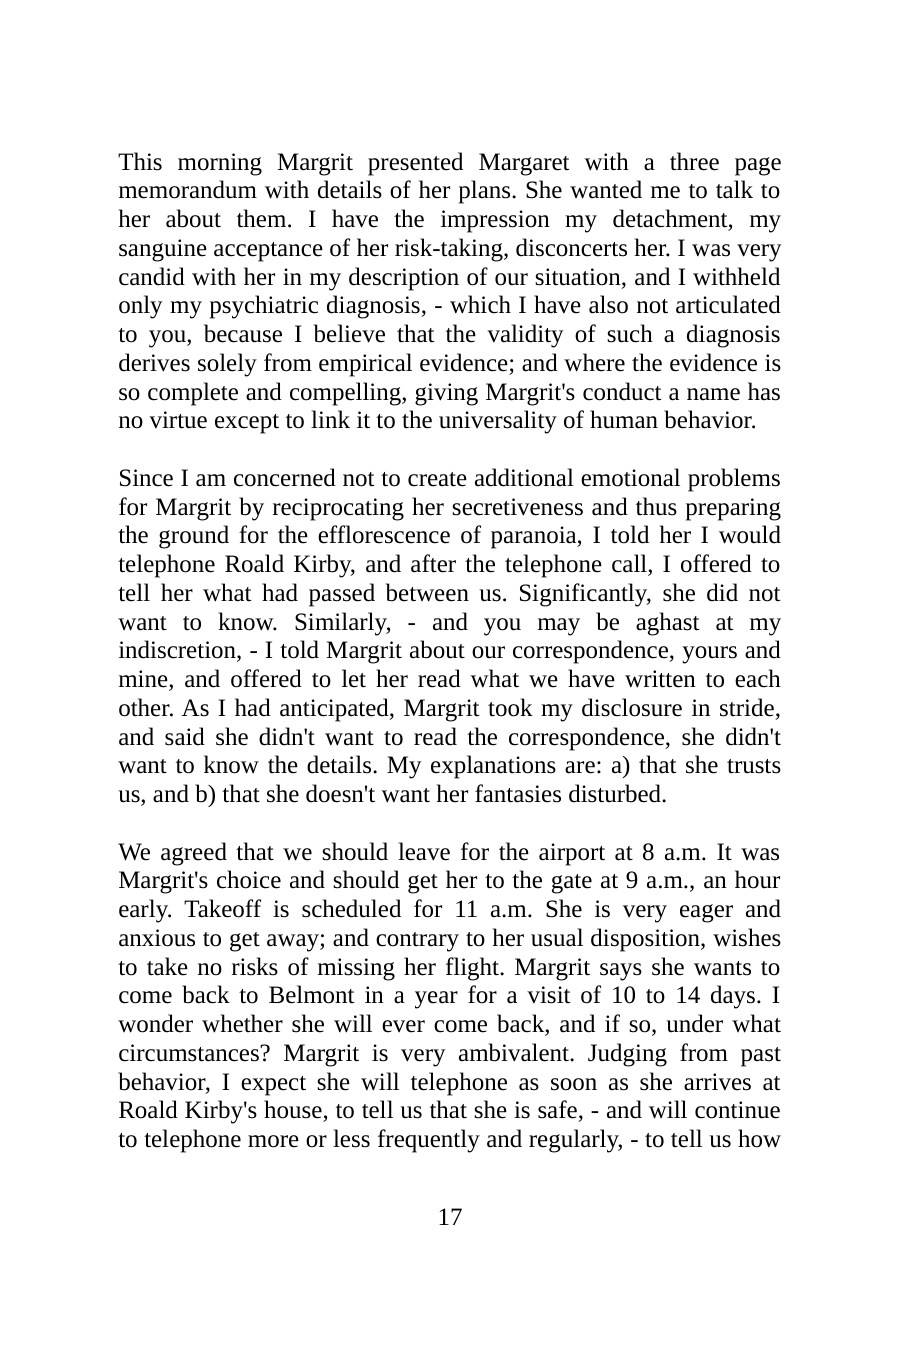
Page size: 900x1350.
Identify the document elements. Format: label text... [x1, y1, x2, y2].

text Since I am concerned not to create additional emotional problems for Margrit by reciprocating her secretiveness and thus preparing the ground for the efflorescence of paranoia, I told her I would telephone Roald Kirby, and after the telephone call, I offered to tell her what had passed between us. Significantly, she did not want to know. Similarly, - and you may be aghast at my indiscretion, - I told Margrit about our correspondence, yours and mine, and offered to let her read what we have written to each other. As I had anticipated, Margrit took my disclosure in stride, and said she didn't want to read the correspondence, she didn't want to know the details. My explanations are: a) that she trusts us, and b) that she doesn't want her fantasies disturbed. [118, 463, 782, 808]
text This morning Margrit presented Margaret with a three page memorandum with details of her plans. She wanted me to talk to her about them. I have the impression my detachment, my sanguine acceptance of her risk-taking, disconcerts her. I was very candid with her in my description of our situation, and I withheld only my psychiatric diagnosis, - which I have also not articulated to you, because I believe that the validity of such a diagnosis derives solely from empirical evidence; and where the evidence is so complete and compelling, giving Margrit's conduct a name has no virtue except to link it to the universality of human behavior. [118, 147, 782, 434]
text We agreed that we should leave for the airport at 8 a.m. It was Margrit's choice and should get her to the gate at 9 a.m., an hour early. Takeoff is scheduled for 11 a.m. She is very eager and anxious to get away; and contrary to her usual disposition, wishes to take no risks of missing her flight. Margrit says she wants to come back to Belmont in a year for a visit of 10 to 14 days. I wonder whether she will ever come back, and if so, under what circumstances? Margrit is very ambivalent. Judging from past behavior, I expect she will telephone as soon as she arrives at Roald Kirby's house, to tell us that she is safe, - and will continue to telephone more or less frequently and regularly, - to tell us how [118, 837, 782, 1153]
